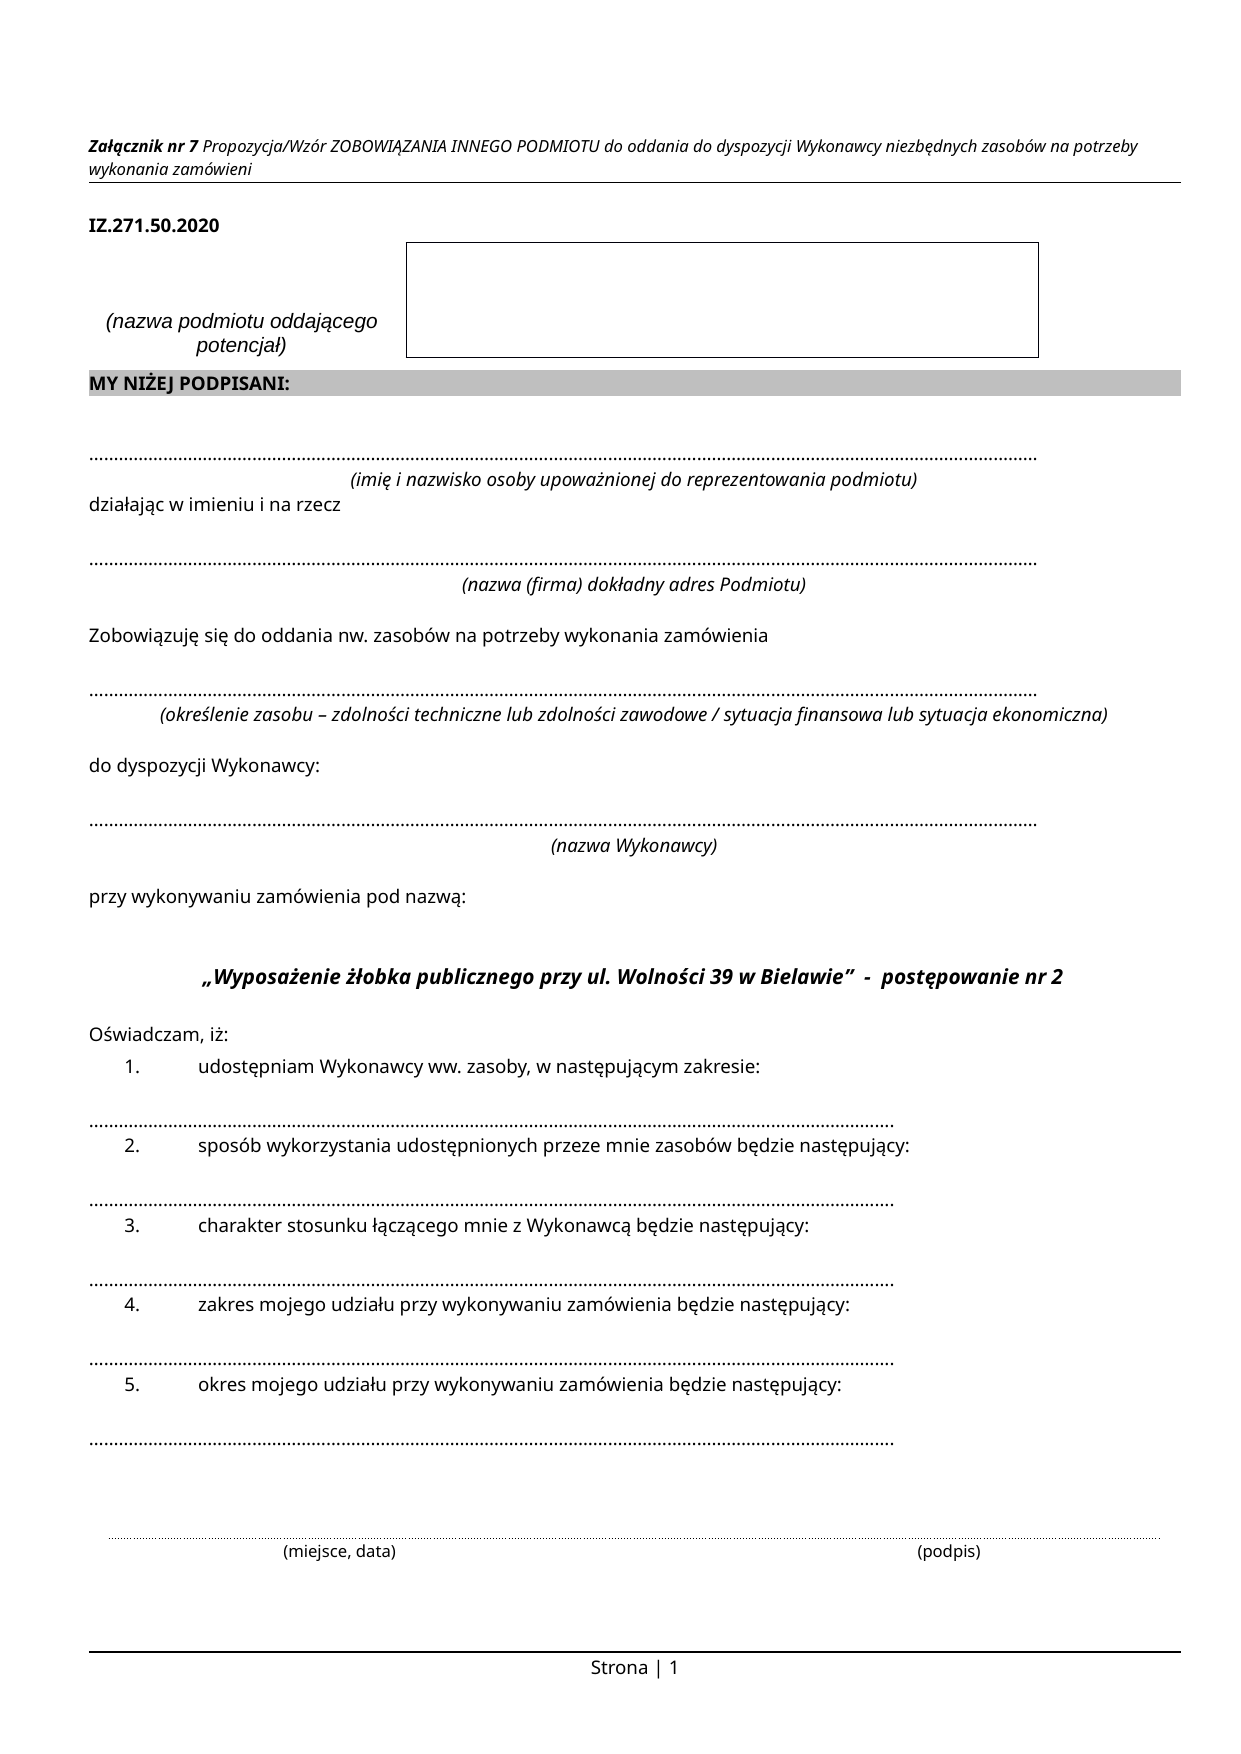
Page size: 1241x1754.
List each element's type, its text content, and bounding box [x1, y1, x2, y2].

text ………………………………………………………………………………………………………………………………………………. [89, 1266, 1181, 1292]
text (imię i nazwisko osoby upoważnionej do reprezentowania podmiotu) [89, 466, 1181, 491]
text Zobowiązuję się do oddania nw. zasobów na potrzeby wykonania zamówienia [89, 622, 1181, 647]
table_header (miejsce, data) [109, 1538, 571, 1602]
text 3. charakter stosunku łączącego mnie z Wykonawcą będzie następujący: [124, 1212, 1152, 1238]
text przy wykonywaniu zamówienia pod nazwą: [89, 883, 1181, 908]
text ………………………………………………………………………………………………………………………………………………. [89, 1107, 1181, 1133]
subtitle „Wyposażenie żłobka publicznego przy ul. Wolności 39 w Bielawie” - postępowanie nr 2 [89, 963, 1179, 990]
text ………………………………………………………………………………………………………………………………………………………………………… [89, 545, 1181, 571]
text ………………………………………………………………………………………………………………………………………………. [89, 1425, 1152, 1451]
text ………………………………………………………………………………………………………………………………………………. [89, 1187, 1181, 1212]
text Oświadczam, iż: [89, 1022, 1152, 1047]
text IZ.271.50.2020 [89, 213, 1181, 238]
text MY NIŻEJ PODPISANI: [89, 370, 1181, 396]
table_header (nazwa podmiotu oddającego potencjał) [81, 242, 406, 357]
text 5. okres mojego udziału przy wykonywaniu zamówienia będzie następujący: [124, 1371, 1152, 1397]
text ………………………………………………………………………………………………………………………………………………………………………… [89, 806, 1181, 832]
table_header [571, 1538, 736, 1602]
text ………………………………………………………………………………………………………………………………………………………………………… [89, 440, 1181, 466]
text 4. zakres mojego udziału przy wykonywaniu zamówienia będzie następujący: [124, 1292, 1152, 1317]
text ………………………………………………………………………………………………………………………………………………………………………… [89, 676, 1181, 701]
table_header [407, 243, 1038, 357]
text 1. udostępniam Wykonawcy ww. zasoby, w następującym zakresie: [124, 1053, 1181, 1079]
text 2. sposób wykorzystania udostępnionych przeze mnie zasobów będzie następujący: [124, 1133, 1152, 1158]
text działając w imieniu i na rzecz [89, 491, 1181, 517]
text (nazwa Wykonawcy) [89, 832, 1181, 857]
table_header (podpis) [736, 1538, 1161, 1602]
text ………………………………………………………………………………………………………………………………………………. [89, 1346, 1181, 1371]
text (nazwa (firma) dokładny adres Podmiotu) [89, 571, 1181, 596]
text do dyspozycji Wykonawcy: [89, 752, 1181, 778]
text (określenie zasobu – zdolności techniczne lub zdolności zawodowe / sytuacja finansowa lub sytuacja ekonomiczna) [89, 701, 1181, 727]
